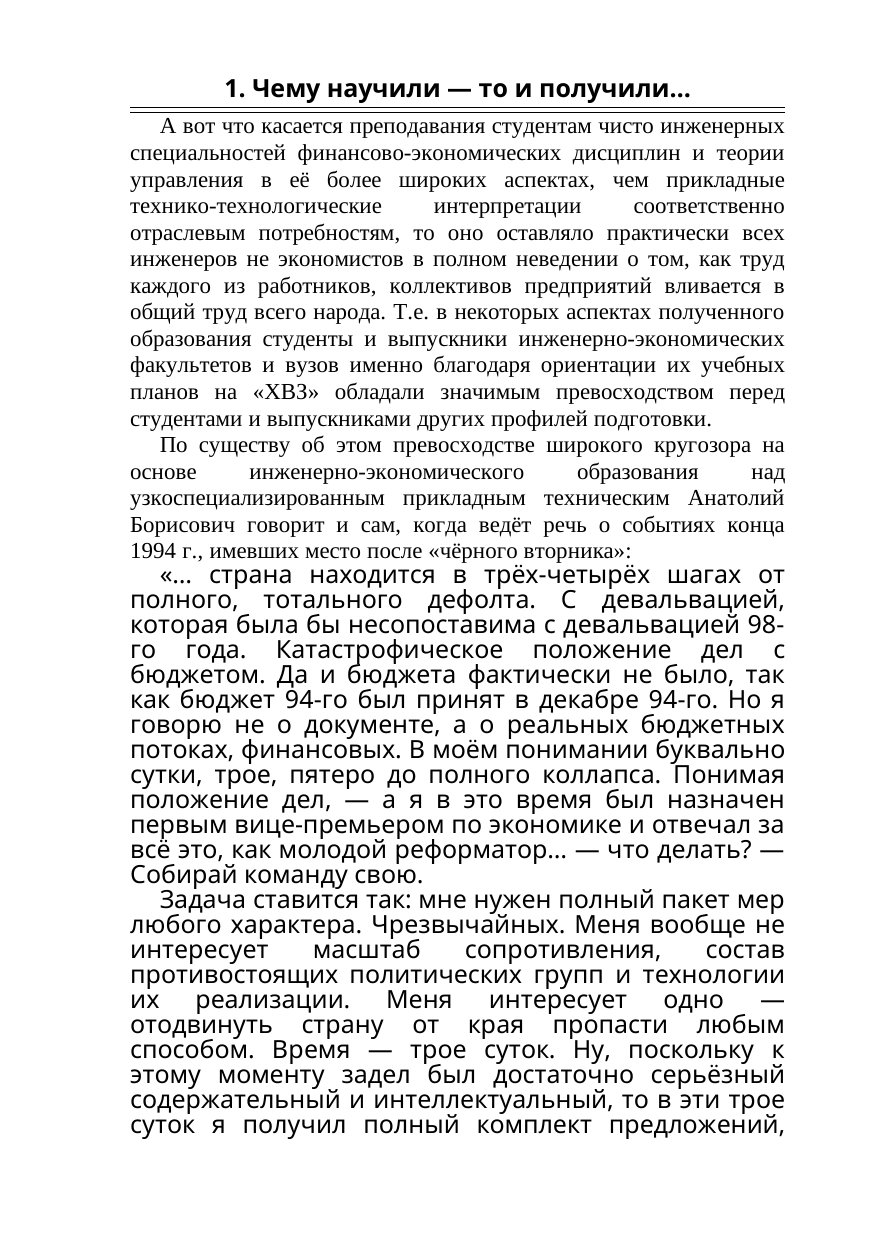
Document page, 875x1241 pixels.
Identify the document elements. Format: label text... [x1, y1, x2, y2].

text А вот что касается преподавания студентам чисто инженерных специальностей финансово-экономических дисциплин и теории управления в её более широких аспектах, чем прикладные технико-технологические интерпретации соответственно отраслевым потребностям, то оно оставляло практически всех инженеров не экономистов в полном неведении о том, как труд каждого из работников, коллективов предприятий вливается в общий труд всего народа. Т.е. в некоторых аспектах полученного образования студенты и выпускники инженерно-экономических факультетов и вузов именно благодаря ориентации их учебных планов на «ХВЗ» обладали значимым превосходством перед студентами и выпускниками других профилей подготовки. [130, 113, 785, 431]
text «… страна находится в трёх-четырёх шагах от полного, тотального дефолта. С девальвацией, которая была бы несопоставима с девальвацией 98-го года. Катастрофическое положение дел с бюджетом. Да и бюджета фактически не было, так как бюджет 94-го был принят в декабре 94-го. Но я говорю не о документе, а о реальных бюджетных потоках, финансовых. В моём понимании буквально сутки, трое, пятеро до полного коллапса. Понимая положение дел, — а я в это время был назначен первым вице-премьером по экономике и отвечал за всё это, как молодой реформатор… — что делать? — Собирай команду свою. [130, 564, 785, 889]
text Задача ставится так: мне нужен полный пакет мер любого характера. Чрезвычайных. Меня вообще не интересует масштаб сопротивления, состав противостоящих политических групп и технологии их реализации. Меня интересует одно — отодвинуть страну от края пропасти любым способом. Время — трое суток. Ну, поскольку к этому моменту задел был достаточно серьёзный содержательный и интеллектуальный, то в эти трое суток я получил полный комплект предложений, [130, 889, 785, 1139]
text По существу об этом превосходстве широкого кругозора на основе инженерно-эко­но­мического образования над узкоспециализированным прикладным техническим Анатолий Борисович говорит и сам, когда ведёт речь о событиях конца 1994 г., имевших место после «чёрного вторника»: [130, 431, 785, 564]
